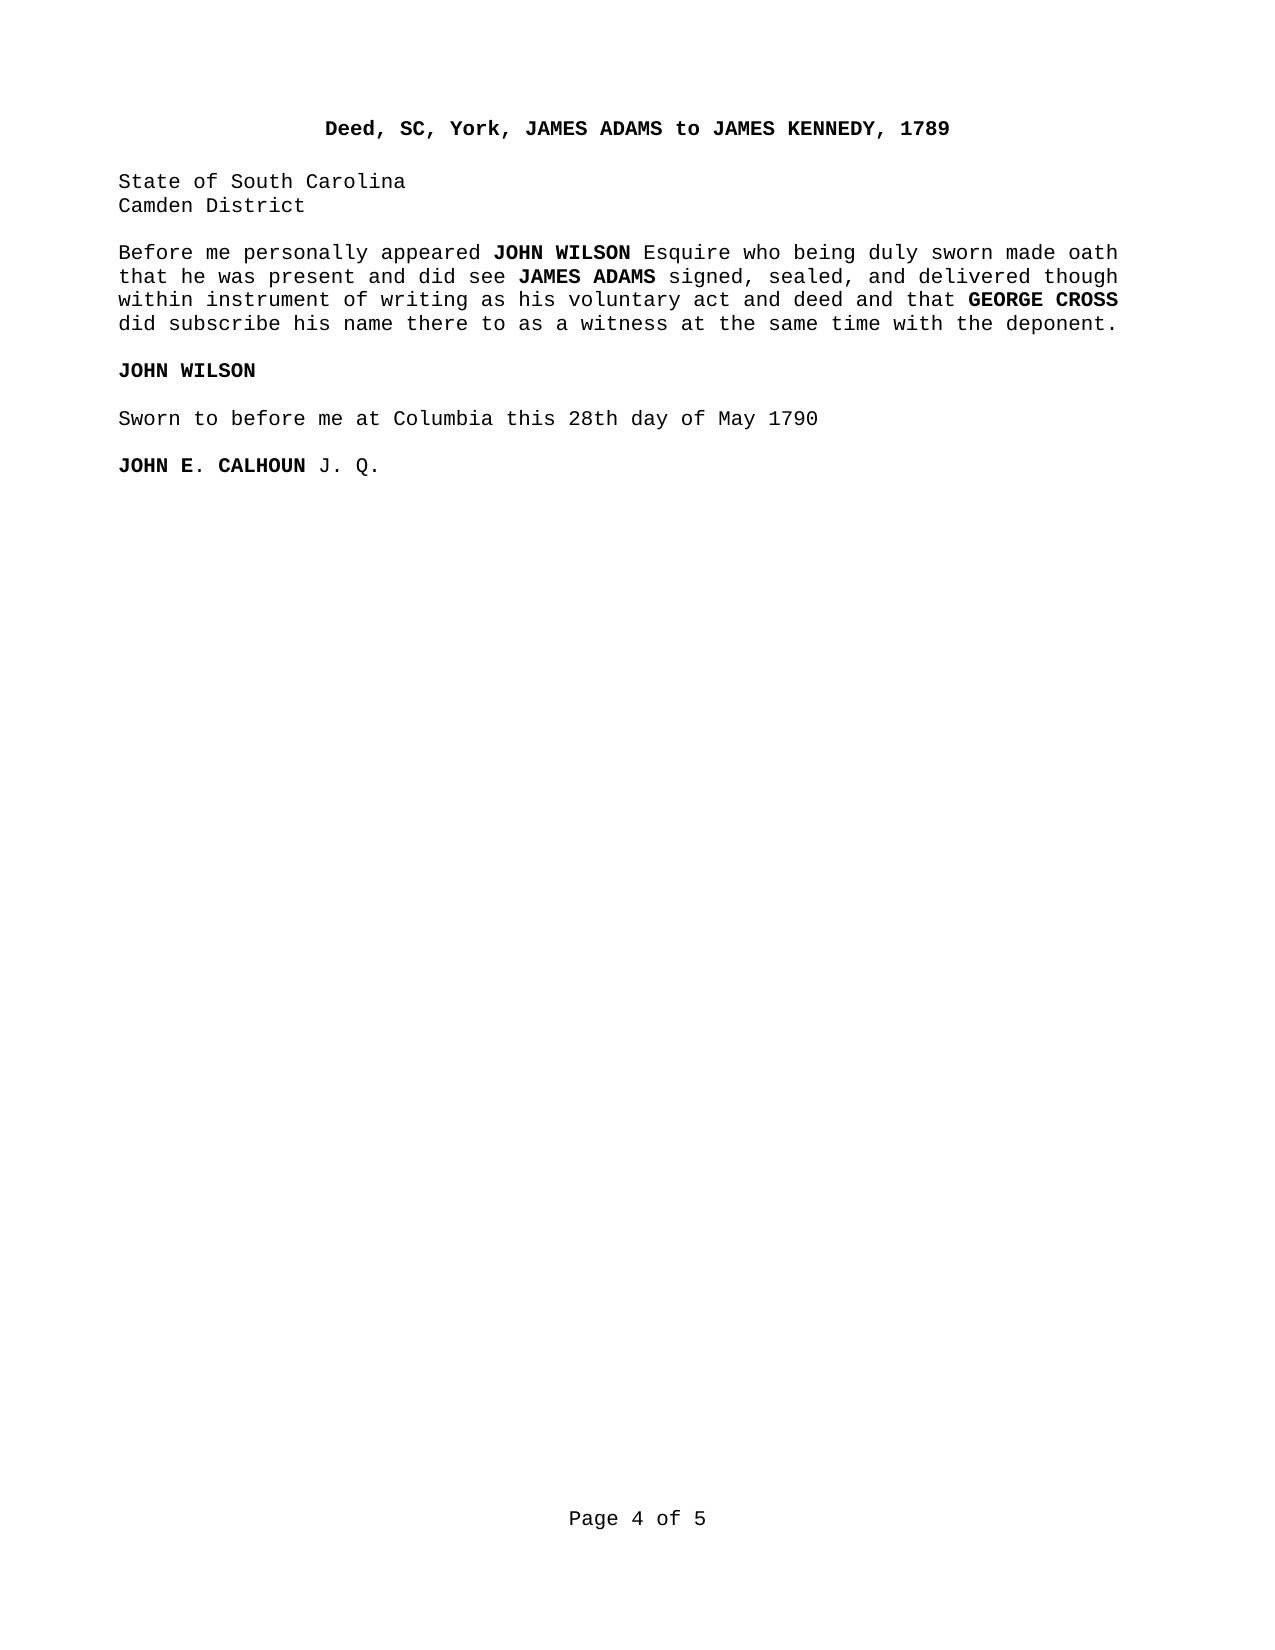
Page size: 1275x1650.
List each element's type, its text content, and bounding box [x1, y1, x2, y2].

text State of South Carolina [118, 171, 1157, 195]
text John E. Calhoun J. Q. [118, 455, 1157, 479]
text Sworn to before me at Columbia this 28th day of May 1790 [118, 408, 1157, 431]
text John Wilson [118, 360, 1157, 384]
text Camden District [118, 195, 1157, 218]
text Before me personally appeared John Wilson Esquire who being duly sworn made oath that he was present and did see JAMES Adams signed, sealed, and delivered though within instrument of writing as his voluntary act and deed and that George cross did subscribe his name there to as a witness at the same time with the deponent. [118, 242, 1157, 337]
